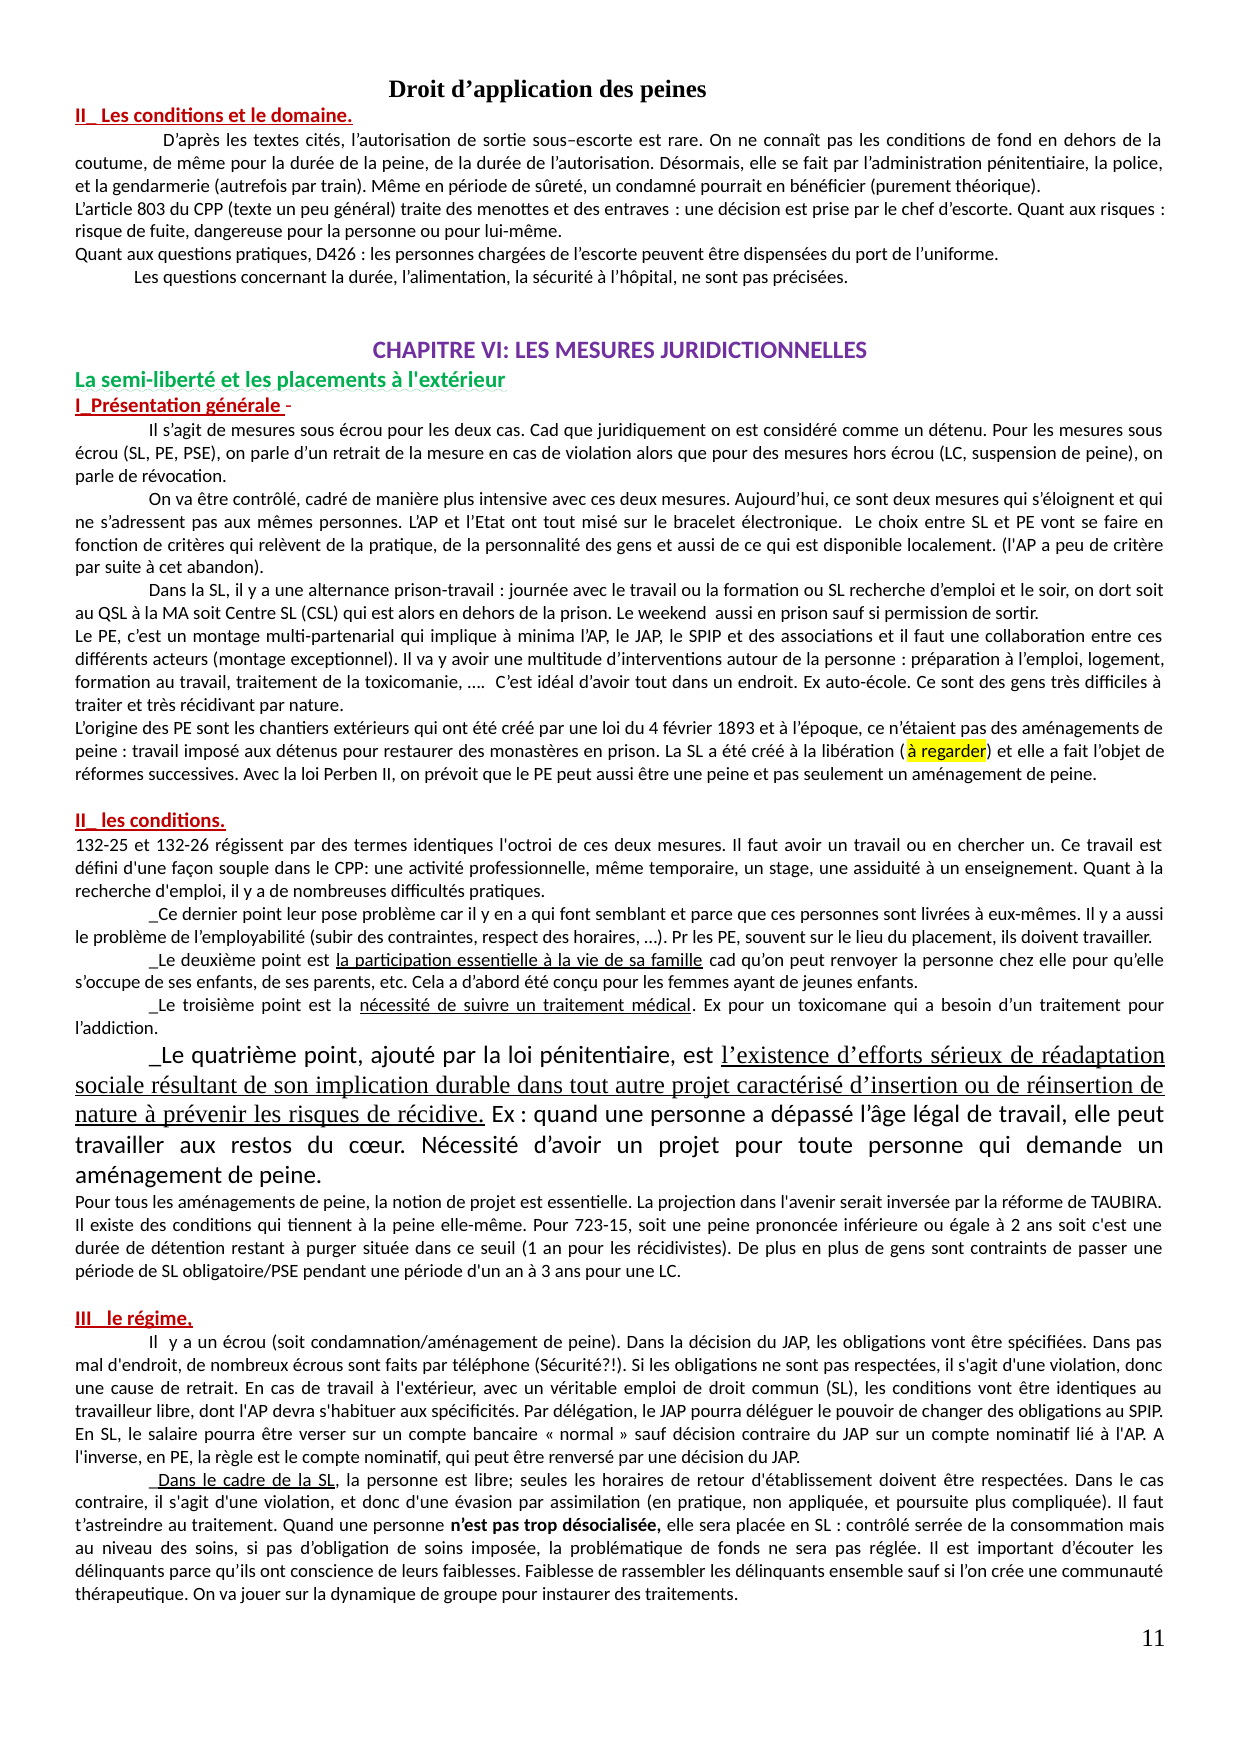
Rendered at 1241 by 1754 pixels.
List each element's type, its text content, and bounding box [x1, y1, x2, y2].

text CHAPITRE VI: LES MESURES JURIDICTIONNELLES [75, 334, 1165, 365]
text La semi-liberté et les placements à l'extérieur [75, 365, 1165, 393]
text Pour tous les aménagements de peine, la notion de projet est essentielle. La projection dans l'avenir serait inversée par la réforme de TAUBIRA. Il existe des conditions qui tiennent à la peine elle-même. Pour 723-15, soit une peine prononcée inférieure ou égale à 2 ans soit c'est une durée de détention restant à purger située dans ce seuil (1 an pour les récidivistes). De plus en plus de gens sont contraints de passer une période de SL obligatoire/PSE pendant une période d'un an à 3 ans pour une LC. [75, 1190, 1165, 1282]
text D’après les textes cités, l’autorisation de sortie sous–escorte est rare. On ne connaît pas les conditions de fond en dehors de la coutume, de même pour la durée de la peine, de la durée de l’autorisation. Désormais, elle se fait par l’administration pénitentiaire, la police, et la gendarmerie (autrefois par train). Même en période de sûreté, un condamné pourrait en bénéficier (purement théorique). [75, 128, 1165, 197]
text _Le deuxième point est la participation essentielle à la vie de sa famille cad qu’on peut renvoyer la personne chez elle pour qu’elle s’occupe de ses enfants, de ses parents, etc. Cela a d’abord été conçu pour les femmes ayant de jeunes enfants. [75, 948, 1165, 993]
text Dans la SL, il y a une alternance prison-travail : journée avec le travail ou la formation ou SL recherche d’emploi et le soir, on dort soit au QSL à la MA soit Centre SL (CSL) qui est alors en dehors de la prison. Le weekend aussi en prison sauf si permission de sortir. [75, 578, 1165, 624]
text L’article 803 du CPP (texte un peu général) traite des menottes et des entraves : une décision est prise par le chef d’escorte. Quant aux risques : risque de fuite, dangereuse pour la personne ou pour lui-même. [75, 197, 1165, 242]
text _Le quatrième point, ajouté par la loi pénitentiaire, est l’existence d’efforts sérieux de réadaptation sociale résultant de son implication durable dans tout autre projet caractérisé d’insertion ou de réinsertion de [75, 1039, 1165, 1095]
text On va être contrôlé, cadré de manière plus intensive avec ces deux mesures. Aujourd’hui, ce sont deux mesures qui s’éloignent et qui ne s’adressent pas aux mêmes personnes. L’AP et l’Etat ont tout misé sur le bracelet électronique. Le choix entre SL et PE vont se faire en fonction de critères qui relèvent de la pratique, de la personnalité des gens et aussi de ce qui est disponible localement. (l'AP a peu de critère par suite à cet abandon). [75, 487, 1165, 578]
text Il s’agit de mesures sous écrou pour les deux cas. Cad que juridiquement on est considéré comme un détenu. Pour les mesures sous écrou (SL, PE, PSE), on parle d’un retrait de la mesure en cas de violation alors que pour des mesures hors écrou (LC, suspension de peine), on parle de révocation. [75, 418, 1165, 487]
text 132-25 et 132-26 régissent par des termes identiques l'octroi de ces deux mesures. Il faut avoir un travail ou en chercher un. Ce travail est défini d'une façon souple dans le CPP: une activité professionnelle, même temporaire, un stage, une assiduité à un enseignement. Quant à la recherche d'emploi, il y a de nombreuses difficultés pratiques. [75, 833, 1165, 902]
text nature à prévenir les risques de récidive. Ex : quand une personne a dépassé l’âge légal de travail, elle peut travailler aux restos du cœur. Nécessité d’avoir un projet pour toute personne qui demande un aménagement de peine. [75, 1096, 1165, 1190]
text _Le troisième point est la nécessité de suivre un traitement médical. Ex pour un toxicomane qui a besoin d’un traitement pour l’addiction. [75, 993, 1165, 1039]
text II_ les conditions. [75, 808, 1165, 833]
text _Ce dernier point leur pose problème car il y en a qui font semblant et parce que ces personnes sont livrées à eux-mêmes. Il y a aussi le problème de l’employabilité (subir des contraintes, respect des horaires, …). Pr les PE, souvent sur le lieu du placement, ils doivent travailler. [75, 902, 1165, 948]
text III_ le régime, [75, 1305, 1165, 1330]
text _Dans le cadre de la SL, la personne est libre; seules les horaires de retour d'établissement doivent être respectées. Dans le cas contraire, il s'agit d'une violation, et donc d'une évasion par assimilation (en pratique, non appliquée, et poursuite plus compliquée). Il faut t’astreindre au traitement. Quand une personne n’est pas trop désocialisée, elle sera placée en SL : contrôlé serrée de la consommation mais au niveau des soins, si pas d’obligation de soins imposée, la problématique de fonds ne sera pas réglée. Il est important d’écouter les délinquants parce qu’ils ont conscience de leurs faiblesses. Faiblesse de rassembler les délinquants ensemble sauf si l’on crée une communauté thérapeutique. On va jouer sur la dynamique de groupe pour instaurer des traitements. [75, 1468, 1165, 1605]
text L’origine des PE sont les chantiers extérieurs qui ont été créé par une loi du 4 février 1893 et à l’époque, ce n’étaient pas des aménagements de peine : travail imposé aux détenus pour restaurer des monastères en prison. La SL a été créé à la libération (à regarder) et elle a fait l’objet de réformes successives. Avec la loi Perben II, on prévoit que le PE peut aussi être une peine et pas seulement un aménagement de peine. [75, 716, 1165, 785]
text Il y a un écrou (soit condamnation/aménagement de peine). Dans la décision du JAP, les obligations vont être spécifiées. Dans pas mal d'endroit, de nombreux écrous sont faits par téléphone (Sécurité?!). Si les obligations ne sont pas respectées, il s'agit d'une violation, donc une cause de retrait. En cas de travail à l'extérieur, avec un véritable emploi de droit commun (SL), les conditions vont être identiques au travailleur libre, dont l'AP devra s'habituer aux spécificités. Par délégation, le JAP pourra déléguer le pouvoir de changer des obligations au SPIP. En SL, le salaire pourra être verser sur un compte bancaire « normal » sauf décision contraire du JAP sur un compte nominatif lié à l'AP. A l'inverse, en PE, la règle est le compte nominatif, qui peut être renversé par une décision du JAP. [75, 1330, 1165, 1468]
text Les questions concernant la durée, l’alimentation, la sécurité à l’hôpital, ne sont pas précisées. [75, 265, 1165, 288]
text Le PE, c’est un montage multi-partenarial qui implique à minima l’AP, le JAP, le SPIP et des associations et il faut une collaboration entre ces différents acteurs (montage exceptionnel). Il va y avoir une multitude d’interventions autour de la personne : préparation à l’emploi, logement, formation au travail, traitement de la toxicomanie, …. C’est idéal d’avoir tout dans un endroit. Ex auto-école. Ce sont des gens très difficiles à traiter et très récidivant par nature. [75, 624, 1165, 716]
text Quant aux questions pratiques, D426 : les personnes chargées de l’escorte peuvent être dispensées du port de l’uniforme. [75, 242, 1165, 265]
text I_Présentation générale - [75, 393, 1165, 418]
text II_ Les conditions et le domaine. [75, 102, 1165, 128]
